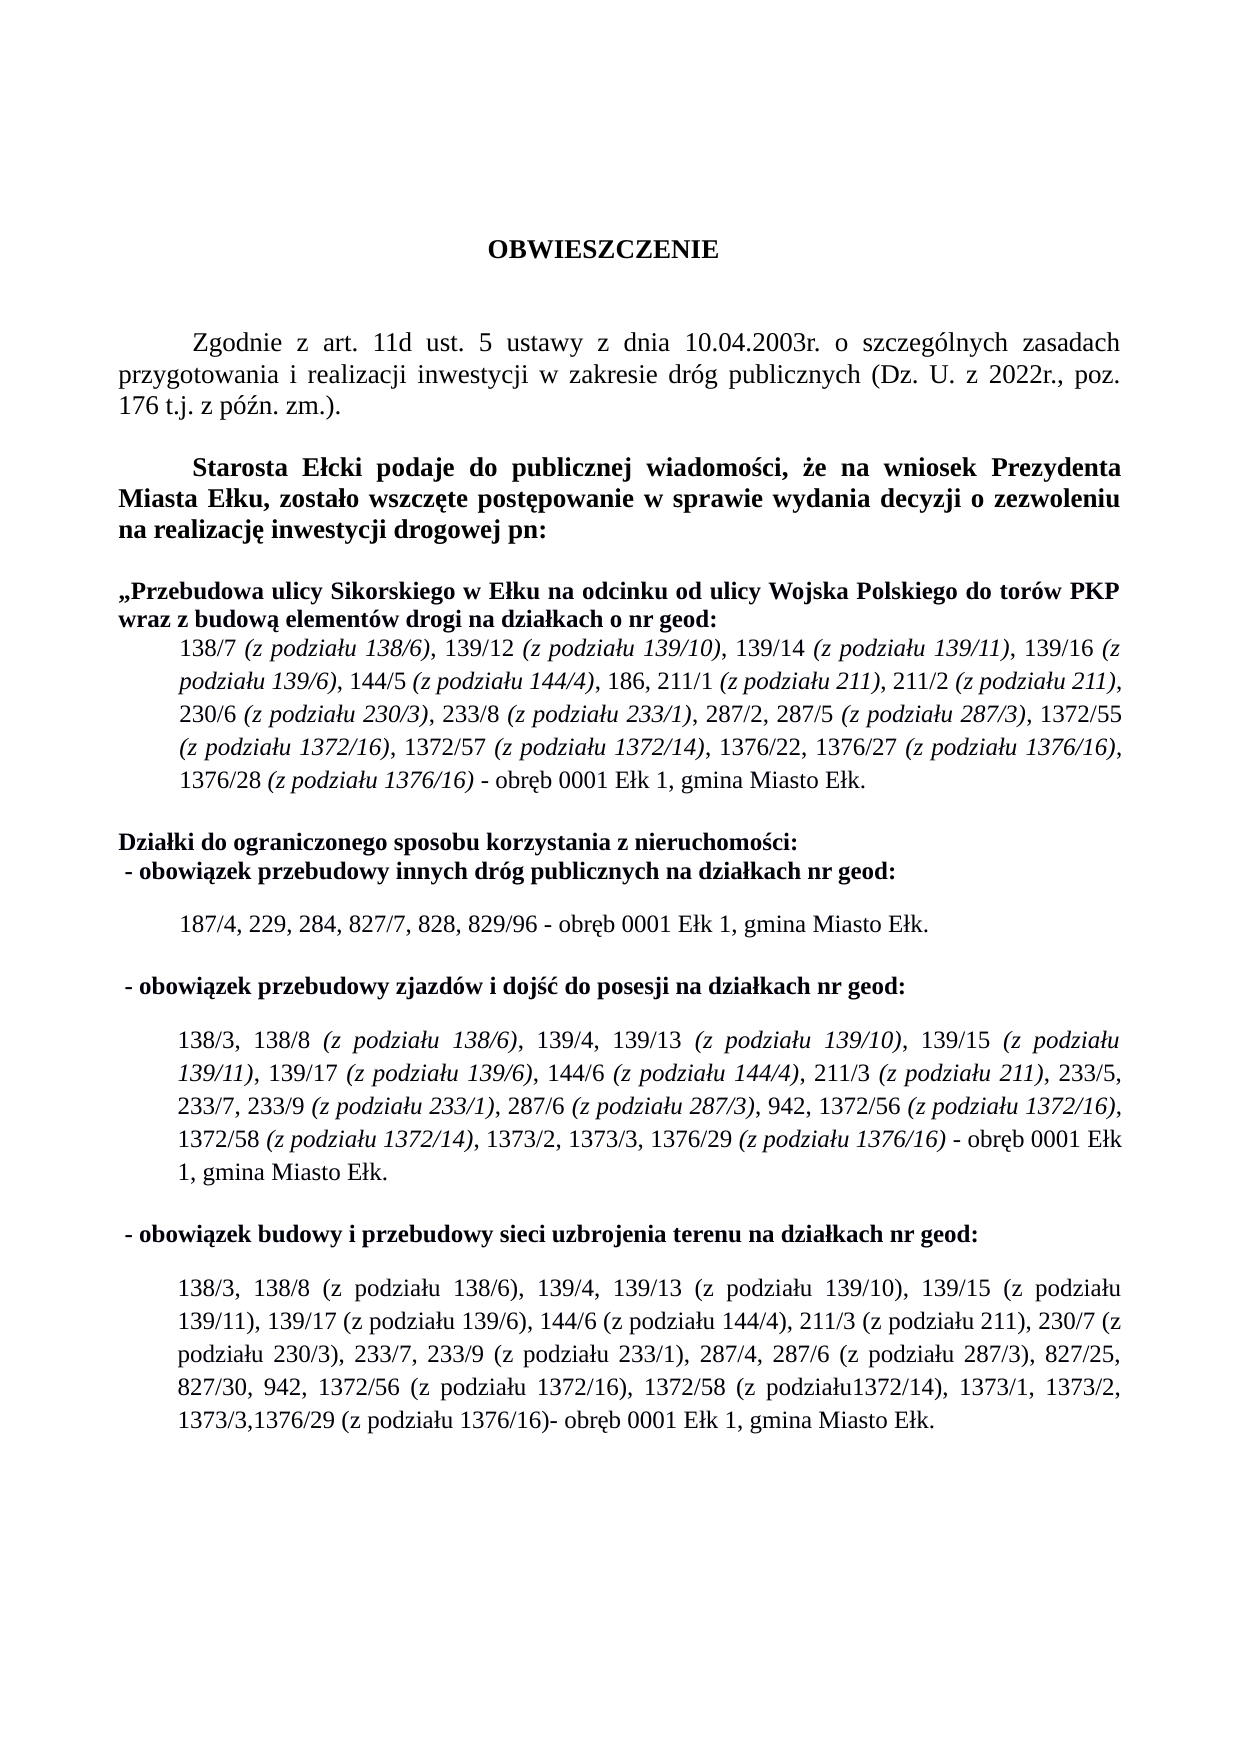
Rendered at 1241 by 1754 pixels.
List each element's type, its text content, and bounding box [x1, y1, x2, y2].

text 138/3, 138/8 (z podziału 138/6), 139/4, 139/13 (z podziału 139/10), 139/15 (z podziału 139/11), 139/17 (z podziału 139/6), 144/6 (z podziału 144/4), 211/3 (z podziału 211), 230/7 (z podziału 230/3), 233/7, 233/9 (z podziału 233/1), 287/4, 287/6 (z podziału 287/3), 827/25, 827/30, 942, 1372/56 (z podziału 1372/16), 1372/58 (z podziału1372/14), 1373/1, 1373/2, 1373/3,1376/29 (z podziału 1376/16)- obręb 0001 Ełk 1, gmina Miasto Ełk. [177, 1273, 1122, 1433]
text 187/4, 229, 284, 827/7, 828, 829/96 - obręb 0001 Ełk 1, gmina Miasto Ełk. [179, 909, 1122, 938]
text 138/7 (z podziału 138/6), 139/12 (z podziału 139/10), 139/14 (z podziału 139/11), 139/16 (z podziału 139/6), 144/5 (z podziału 144/4), 186, 211/1 (z podziału 211), 211/2 (z podziału 211), 230/6 (z podziału 230/3), 233/8 (z podziału 233/1), 287/2, 287/5 (z podziału 287/3), 1372/55 (z podziału 1372/16), 1372/57 (z podziału 1372/14), 1376/22, 1376/27 (z podziału 1376/16), 1376/28 (z podziału 1376/16) - obręb 0001 Ełk 1, gmina Miasto Ełk. [179, 633, 1122, 794]
text Działki do ograniczonego sposobu korzystania z nieruchomości: [118, 827, 1122, 856]
text [118, 1553, 1122, 1610]
text Zgodnie z art. 11d ust. 5 ustawy z dnia 10.04.2003r. o szczególnych zasadach przygotowania i realizacji inwestycji w zakresie dróg publicznych (Dz. U. z 2022r., poz. 176 t.j. z późn. zm.). [118, 327, 1122, 420]
text 138/3, 138/8 (z podziału 138/6), 139/4, 139/13 (z podziału 139/10), 139/15 (z podziału 139/11), 139/17 (z podziału 139/6), 144/6 (z podziału 144/4), 211/3 (z podziału 211), 233/5, 233/7, 233/9 (z podziału 233/1), 287/6 (z podziału 287/3), 942, 1372/56 (z podziału 1372/16), 1372/58 (z podziału 1372/14), 1373/2, 1373/3, 1376/29 (z podziału 1376/16) - obręb 0001 Ełk 1, gmina Miasto Ełk. [177, 1025, 1122, 1186]
text Starosta Ełcki podaje do publicznej wiadomości, że na wniosek Prezydenta Miasta Ełku, zostało wszczęte postępowanie w sprawie wydania decyzji o zezwoleniu na realizację inwestycji drogowej pn: [118, 451, 1122, 544]
text - obowiązek budowy i przebudowy sieci uzbrojenia terenu na działkach nr geod: [118, 1219, 1122, 1248]
text - obowiązek przebudowy innych dróg publicznych na działkach nr geod: [118, 856, 1122, 884]
text OBWIESZCZENIE [118, 233, 1122, 264]
text - obowiązek przebudowy zjazdów i dojść do posesji na działkach nr geod: [118, 971, 1122, 1000]
text „Przebudowa ulicy Sikorskiego w Ełku na odcinku od ulicy Wojska Polskiego do torów PKP wraz z budową elementów drogi na działkach o nr geod: [118, 576, 1122, 633]
